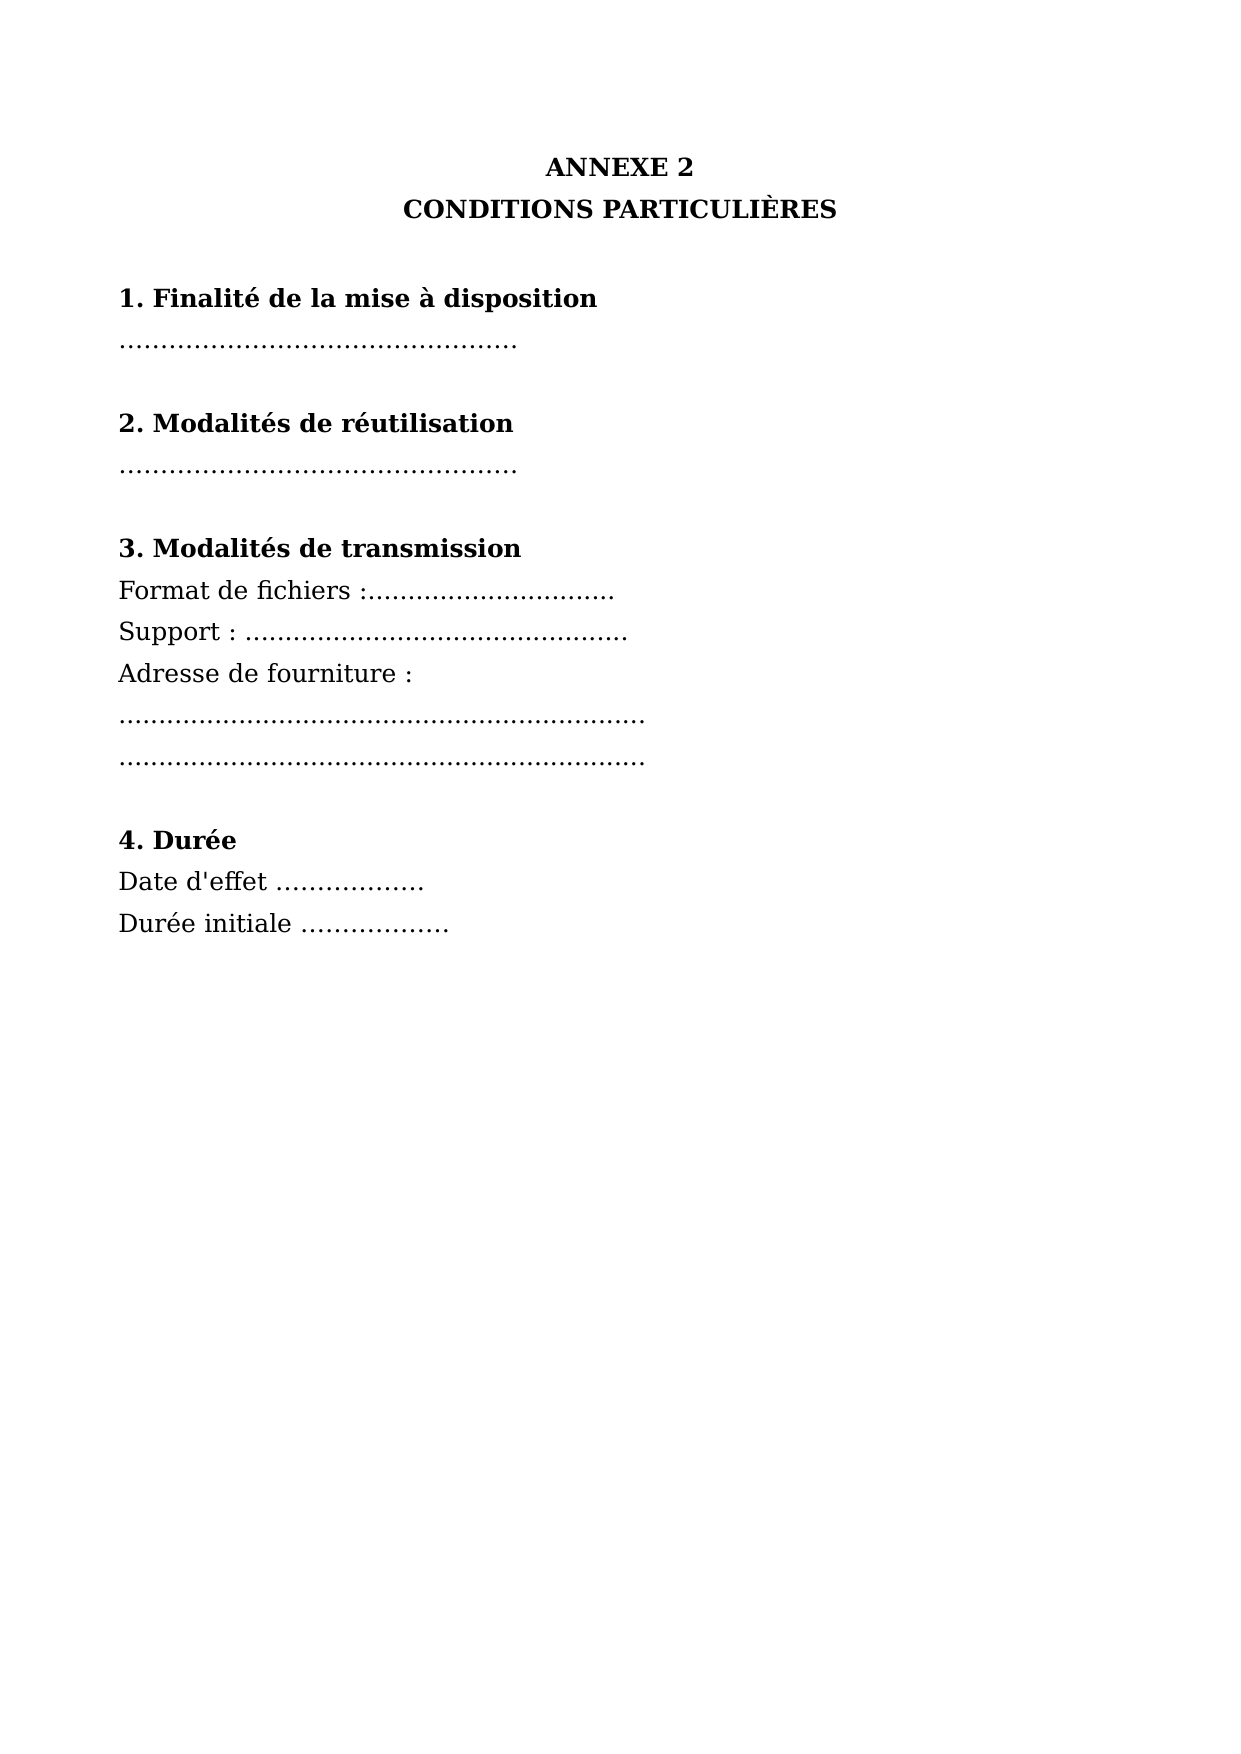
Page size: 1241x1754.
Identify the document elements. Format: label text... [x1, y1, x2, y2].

text ………………………………………… [118, 451, 1122, 480]
text Adresse de fourniture : [118, 659, 1122, 688]
text ………………………………………… [118, 326, 1122, 355]
text 2. Modalités de réutilisation [118, 409, 1122, 438]
text Format de fichiers :............................... [118, 576, 1122, 605]
text 1. Finalité de la mise à disposition [118, 284, 1122, 313]
text Support : ................................................ [118, 618, 1122, 647]
text 4. Durée [118, 826, 1122, 855]
text 3. Modalités de transmission [118, 534, 1122, 564]
text .................................................................. [118, 742, 1122, 771]
text Durée initiale ……………… [118, 909, 1122, 938]
table_header ANNEXE 2 CONDITIONS PARTICULIÈRES [118, 147, 1122, 242]
text .................................................................. [118, 701, 1122, 729]
text Date d'effet ……………… [118, 867, 1122, 896]
